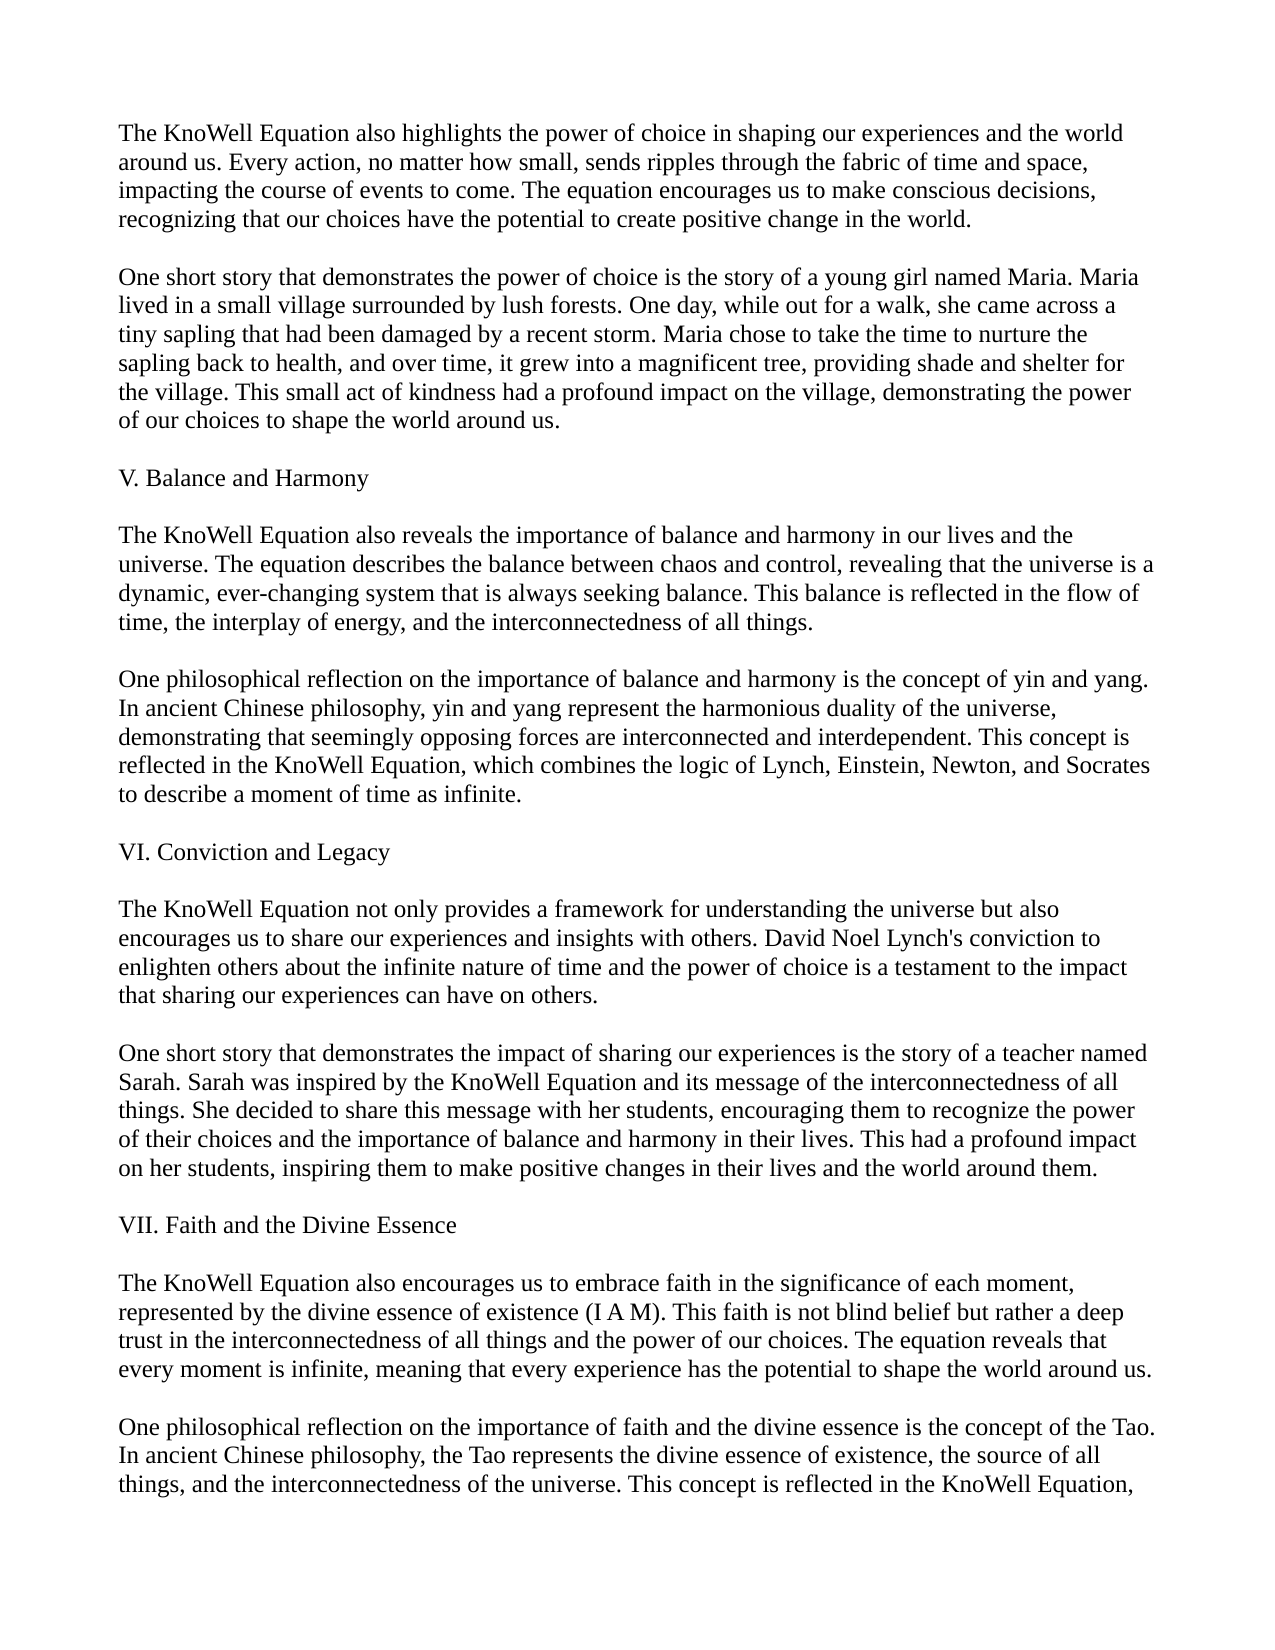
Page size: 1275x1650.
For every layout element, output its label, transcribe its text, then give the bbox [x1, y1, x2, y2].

text The KnoWell Equation also highlights the power of choice in shaping our experiences and the world around us. Every action, no matter how small, sends ripples through the fabric of time and space, impacting the course of events to come. The equation encourages us to make conscious decisions, recognizing that our choices have the potential to create positive change in the world. [118, 118, 1157, 233]
text The KnoWell Equation also encourages us to embrace faith in the significance of each moment, represented by the divine essence of existence (I A M). This faith is not blind belief but rather a deep trust in the interconnectedness of all things and the power of our choices. The equation reveals that every moment is infinite, meaning that every experience has the potential to shape the world around us. [118, 1268, 1157, 1383]
text VI. Conviction and Legacy [118, 837, 1157, 866]
text The KnoWell Equation also reveals the importance of balance and harmony in our lives and the universe. The equation describes the balance between chaos and control, revealing that the universe is a dynamic, ever-changing system that is always seeking balance. This balance is reflected in the flow of time, the interplay of energy, and the interconnectedness of all things. [118, 521, 1157, 636]
text The KnoWell Equation not only provides a framework for understanding the universe but also encourages us to share our experiences and insights with others. David Noel Lynch's conviction to enlighten others about the infinite nature of time and the power of choice is a testament to the impact that sharing our experiences can have on others. [118, 894, 1157, 1009]
text VII. Faith and the Divine Essence [118, 1211, 1157, 1239]
text One short story that demonstrates the power of choice is the story of a young girl named Maria. Maria lived in a small village surrounded by lush forests. One day, while out for a walk, she came across a tiny sapling that had been damaged by a recent storm. Maria chose to take the time to nurture the sapling back to health, and over time, it grew into a magnificent tree, providing shade and shelter for the village. This small act of kindness had a profound impact on the village, demonstrating the power of our choices to shape the world around us. [118, 262, 1157, 434]
text V. Balance and Harmony [118, 463, 1157, 492]
text One short story that demonstrates the impact of sharing our experiences is the story of a teacher named Sarah. Sarah was inspired by the KnoWell Equation and its message of the interconnectedness of all things. She decided to share this message with her students, encouraging them to recognize the power of their choices and the importance of balance and harmony in their lives. This had a profound impact on her students, inspiring them to make positive changes in their lives and the world around them. [118, 1038, 1157, 1182]
text One philosophical reflection on the importance of faith and the divine essence is the concept of the Tao. In ancient Chinese philosophy, the Tao represents the divine essence of existence, the source of all things, and the interconnectedness of the universe. This concept is reflected in the KnoWell Equation, [118, 1412, 1157, 1498]
text One philosophical reflection on the importance of balance and harmony is the concept of yin and yang. In ancient Chinese philosophy, yin and yang represent the harmonious duality of the universe, demonstrating that seemingly opposing forces are interconnected and interdependent. This concept is reflected in the KnoWell Equation, which combines the logic of Lynch, Einstein, Newton, and Socrates to describe a moment of time as infinite. [118, 664, 1157, 808]
